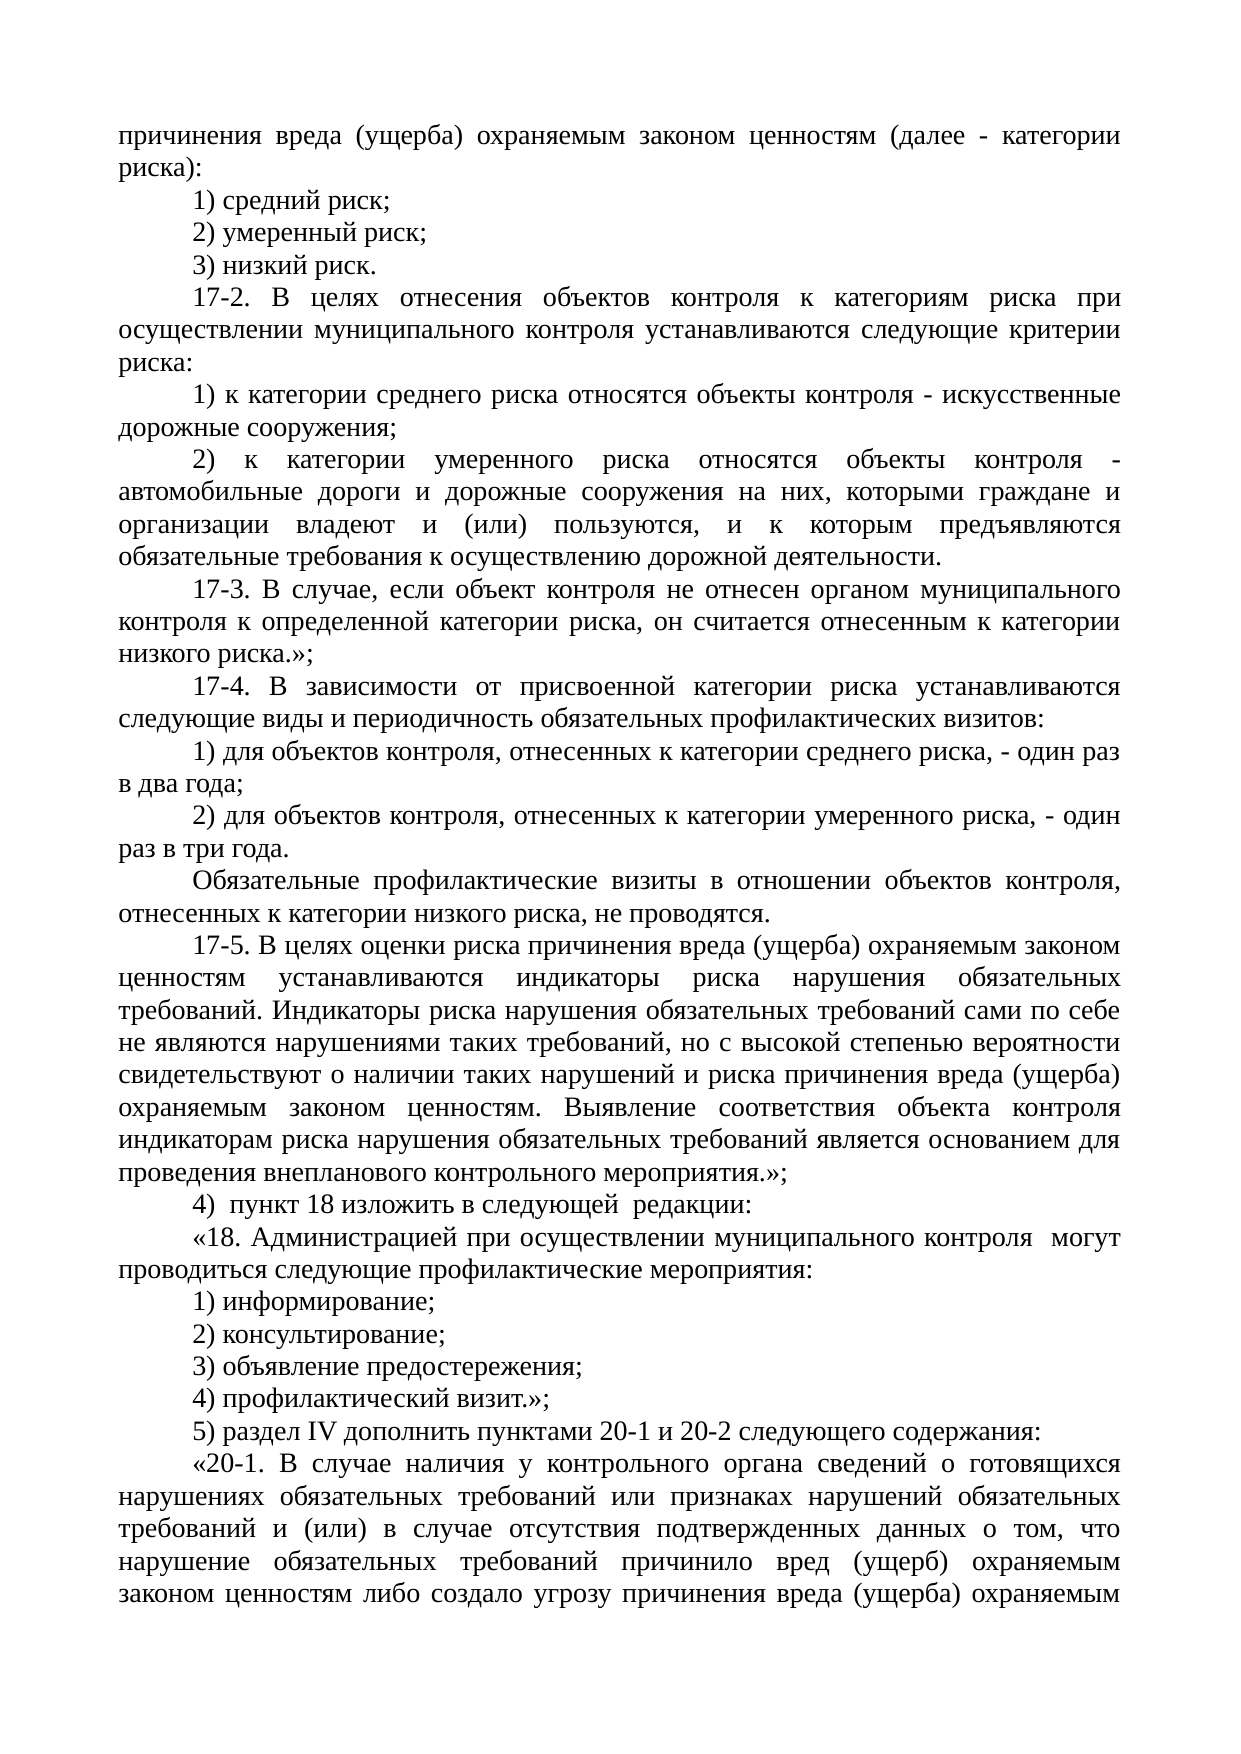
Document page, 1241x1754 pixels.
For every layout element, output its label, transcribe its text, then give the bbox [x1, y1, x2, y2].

text 2) для объектов контроля, отнесенных к категории умеренного риска, - один раз в три года. [118, 798, 1122, 863]
text 17-5. В целях оценки риска причинения вреда (ущерба) охраняемым законом ценностям устанавливаются индикаторы риска нарушения обязательных требований. Индикаторы риска нарушения обязательных требований сами по себе не являются нарушениями таких требований, но с высокой степенью вероятности свидетельствуют о наличии таких нарушений и риска причинения вреда (ущерба) охраняемым законом ценностям. Выявление соответствия объекта контроля индикаторам риска нарушения обязательных требований является основанием для проведения внепланового контрольного мероприятия.»; [118, 928, 1122, 1187]
text 17-3. В случае, если объект контроля не отнесен органом муниципального контроля к определенной категории риска, он считается отнесенным к категории низкого риска.»; [118, 572, 1122, 669]
text 17-2. В целях отнесения объектов контроля к категориям риска при осуществлении муниципального контроля устанавливаются следующие критерии риска: [118, 280, 1122, 377]
text 1) средний риск; [118, 183, 1122, 215]
text 1) информирование; [118, 1284, 1122, 1317]
text «20-1. В случае наличия у контрольного органа сведений о готовящихся нарушениях обязательных требований или признаках нарушений обязательных требований и (или) в случае отсутствия подтвержденных данных о том, что нарушение обязательных требований причинило вред (ущерб) охраняемым законом ценностям либо создало угрозу причинения вреда (ущерба) охраняемым [118, 1446, 1122, 1608]
text 2) консультирование; [118, 1317, 1122, 1349]
text 3) объявление предостережения; [118, 1349, 1122, 1382]
text 1) к категории среднего риска относятся объекты контроля - искусственные дорожные сооружения; [118, 377, 1122, 442]
text 5) раздел IV дополнить пунктами 20-1 и 20-2 следующего содержания: [118, 1414, 1122, 1446]
text 3) низкий риск. [118, 248, 1122, 280]
text 4) профилактический визит.»; [118, 1382, 1122, 1414]
text 2) к категории умеренного риска относятся объекты контроля - автомобильные дороги и дорожные сооружения на них, которыми граждане и организации владеют и (или) пользуются, и к которым предъявляются обязательные требования к осуществлению дорожной деятельности. [118, 442, 1122, 572]
text 1) для объектов контроля, отнесенных к категории среднего риска, - один раз в два года; [118, 734, 1122, 798]
text 17-4. В зависимости от присвоенной категории риска устанавливаются следующие виды и периодичность обязательных профилактических визитов: [118, 669, 1122, 734]
text 4) пункт 18 изложить в следующей редакции: [118, 1187, 1122, 1219]
text 2) умеренный риск; [118, 215, 1122, 248]
text «18. Администрацией при осуществлении муниципального контроля могут проводиться следующие профилактические мероприятия: [118, 1219, 1122, 1284]
text причинения вреда (ущерба) охраняемым законом ценностям (далее - категории риска): [118, 118, 1122, 183]
text Обязательные профилактические визиты в отношении объектов контроля, отнесенных к категории низкого риска, не проводятся. [118, 863, 1122, 928]
